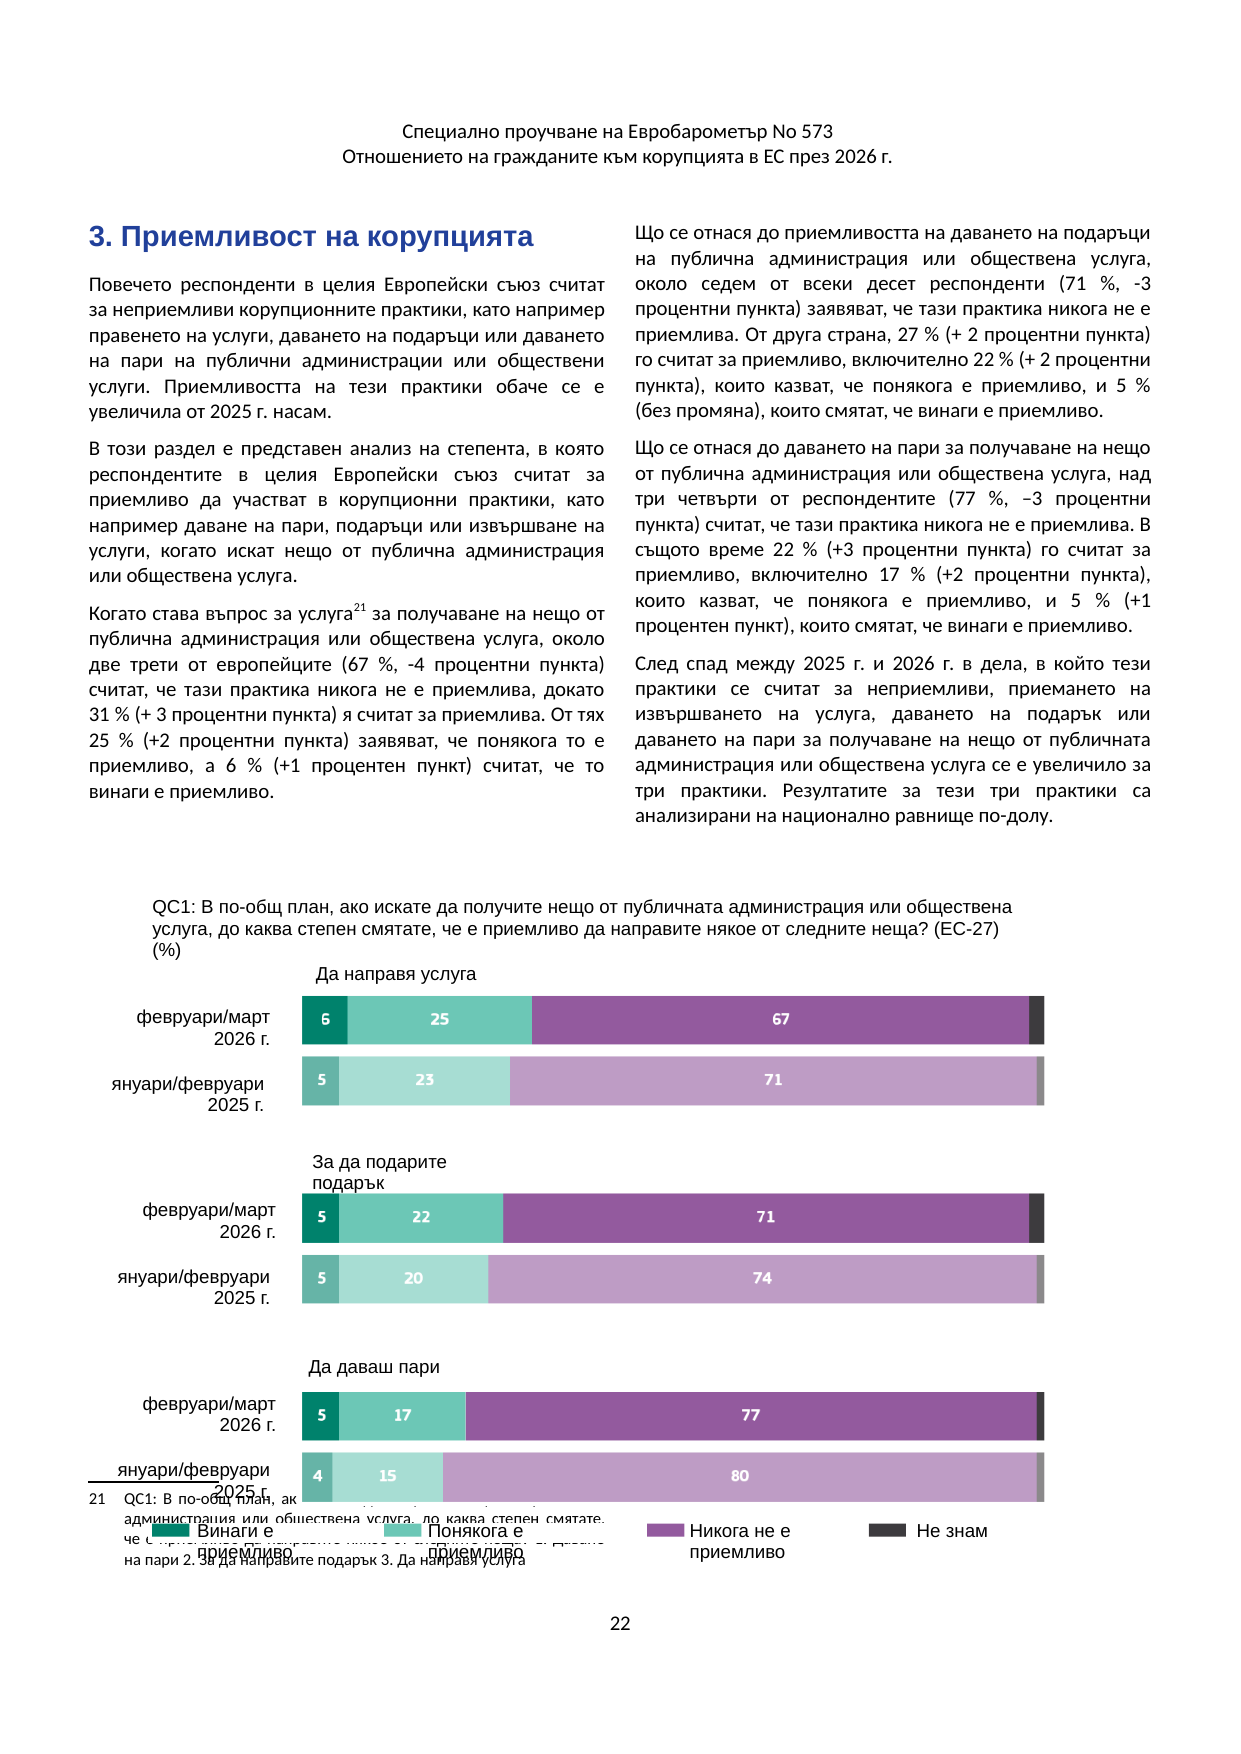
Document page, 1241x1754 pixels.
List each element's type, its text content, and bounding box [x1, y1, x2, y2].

text Що се отнася до приемливостта на даването на подаръци на публична администрация или обществена услуга, около седем от всеки десет респонденти (71 %, -3 процентни пункта) заявяват, че тази практика никога не е приемлива. От друга страна, 27 % (+ 2 процентни пункта) го считат за приемливо, включително 22 % (+ 2 процентни пункта), които казват, че понякога е приемливо, и 5 % (без промяна), които смятат, че винаги е приемливо. [635, 219, 1152, 423]
text Що се отнася до даването на пари за получаване на нещо от публична администрация или обществена услуга, над три четвърти от респондентите (77 %, –3 процентни пункта) считат, че тази практика никога не е приемлива. В същото време 22 % (+3 процентни пункта) го считат за приемливо, включително 17 % (+2 процентни пункта), които казват, че понякога е приемливо, и 5 % (+1 процентен пункт), които смятат, че винаги е приемливо. [635, 434, 1152, 638]
picture [297, 986, 1047, 1506]
subtitle 3. Приемливост на корупцията [88, 219, 605, 253]
text След спад между 2025 г. и 2026 г. в дела, в който тези практики се считат за неприемливи, приемането на извършването на услуга, даването на подарък или даването на пари за получаване на нещо от публичната администрация или обществена услуга се е увеличило за три практики. Резултатите за тези три практики са анализирани на национално равнище по-долу. [635, 650, 1152, 828]
text QC1: В по-общ план, ако искате да получите нещо от публичната администрация или обществена услуга, до каква степен смятате, че е приемливо да направите някое от следните неща? 1. Даване на пари 2. За да направите подарък 3. Да направя услуга [88, 1488, 605, 1569]
text Когато става въпрос за услуга за получаване на нещо от публична администрация или обществена услуга, около две трети от европейците (67 %, -4 процентни пункта) считат, че тази практика никога не е приемлива, докато 31 % (+ 3 процентни пункта) я считат за приемлива. От тях 25 % (+2 процентни пункта) заявяват, че понякога то е приемливо, а 6 % (+1 процентен пункт) считат, че то винаги е приемливо. [88, 600, 605, 803]
picture [148, 1523, 906, 1543]
text В този раздел е представен анализ на степента, в която респондентите в целия Европейски съюз считат за приемливо да участват в корупционни практики, като например даване на пари, подаръци или извършване на услуги, когато искат нещо от публична администрация или обществена услуга. [88, 436, 605, 588]
text Повечето респонденти в целия Европейски съюз считат за неприемливи корупционните практики, като например правенето на услуги, даването на подаръци или даването на пари на публични администрации или обществени услуги. Приемливостта на тези практики обаче се е увеличила от 2025 г. насам. [88, 271, 605, 424]
